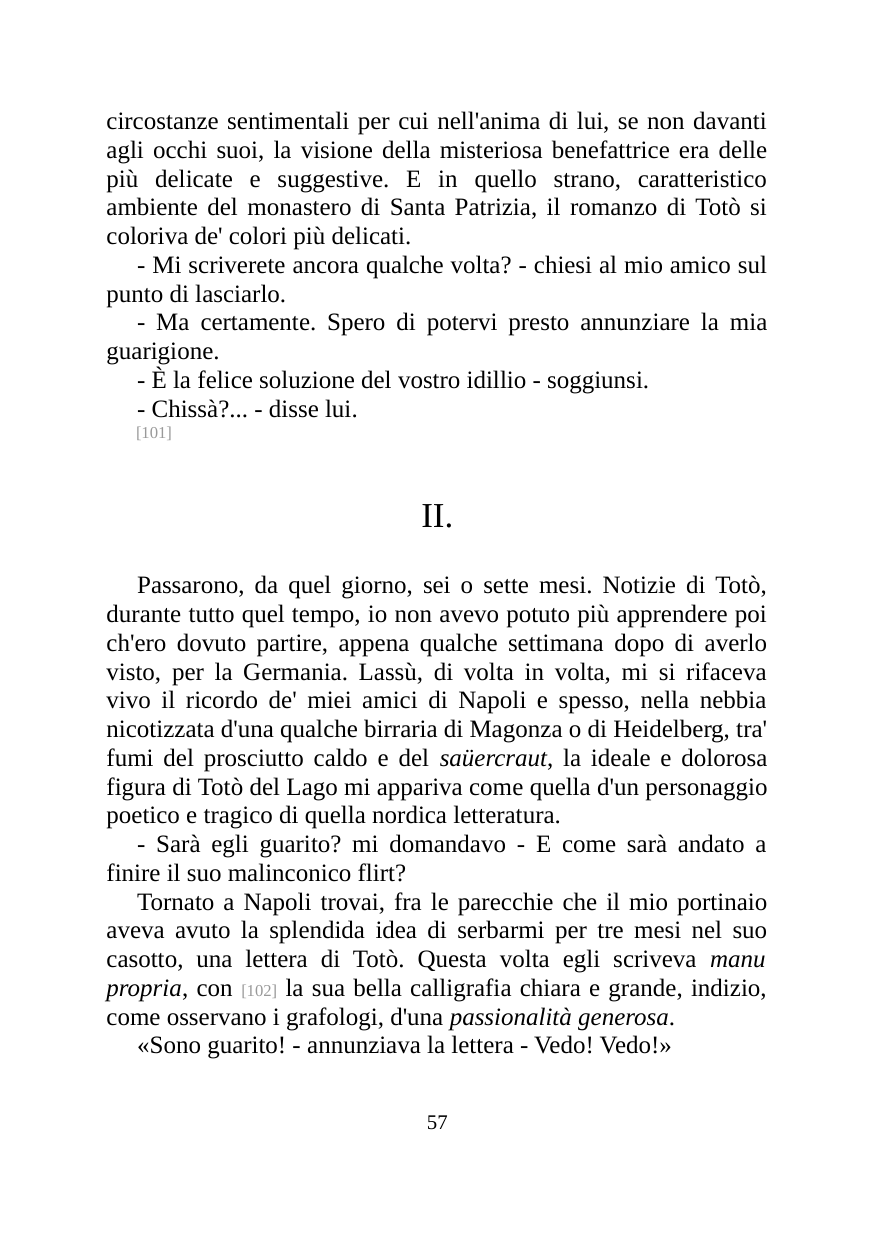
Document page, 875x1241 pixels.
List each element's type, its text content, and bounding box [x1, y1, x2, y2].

text - Ma certamente. Spero di potervi presto annunziare la mia guarigione. [106, 307, 768, 365]
text Tornato a Napoli trovai, fra le parecchie che il mio portinaio aveva avuto la splendida idea di serbarmi per tre mesi nel suo casotto, una lettera di Totò. Questa volta egli scriveva manu propria, con [102] la sua bella calligrafia chiara e grande, indizio, come osservano i grafologi, d'una passionalità generosa. [106, 887, 768, 1030]
text circostanze sentimentali per cui nell'anima di lui, se non davanti agli occhi suoi, la visione della misteriosa benefattrice era delle più delicate e suggestive. E in quello strano, caratteristico ambiente del monastero di Santa Patrizia, il romanzo di Totò si coloriva de' colori più delicati. [106, 106, 768, 250]
text - È la felice soluzione del vostro idillio - soggiunsi. [106, 365, 768, 394]
text - Sarà egli guarito? mi domandavo - E come sarà andato a finire il suo malinconico flirt? [106, 829, 768, 887]
text - Mi scriverete ancora qualche volta? - chiesi al mio amico sul punto di lasciarlo. [106, 250, 768, 307]
text - Chissà?... - disse lui. [106, 394, 768, 422]
text «Sono guarito! - annunziava la lettera - Vedo! Vedo!» [106, 1030, 768, 1059]
subtitle II. [106, 495, 768, 535]
text Passarono, da quel giorno, sei o sette mesi. Notizie di Totò, durante tutto quel tempo, io non avevo potuto più apprendere poi ch'ero dovuto partire, appena qualche settimana dopo di averlo visto, per la Germania. Lassù, di volta in volta, mi si rifaceva vivo il ricordo de' miei amici di Napoli e spesso, nella nebbia nicotizzata d'una qualche birraria di Magonza o di Heidelberg, tra' fumi del prosciutto caldo e del saüercraut, la ideale e dolorosa figura di Totò del Lago mi appariva come quella d'un personaggio poetico e tragico di quella nordica letteratura. [106, 570, 768, 829]
text [101] [106, 422, 768, 442]
